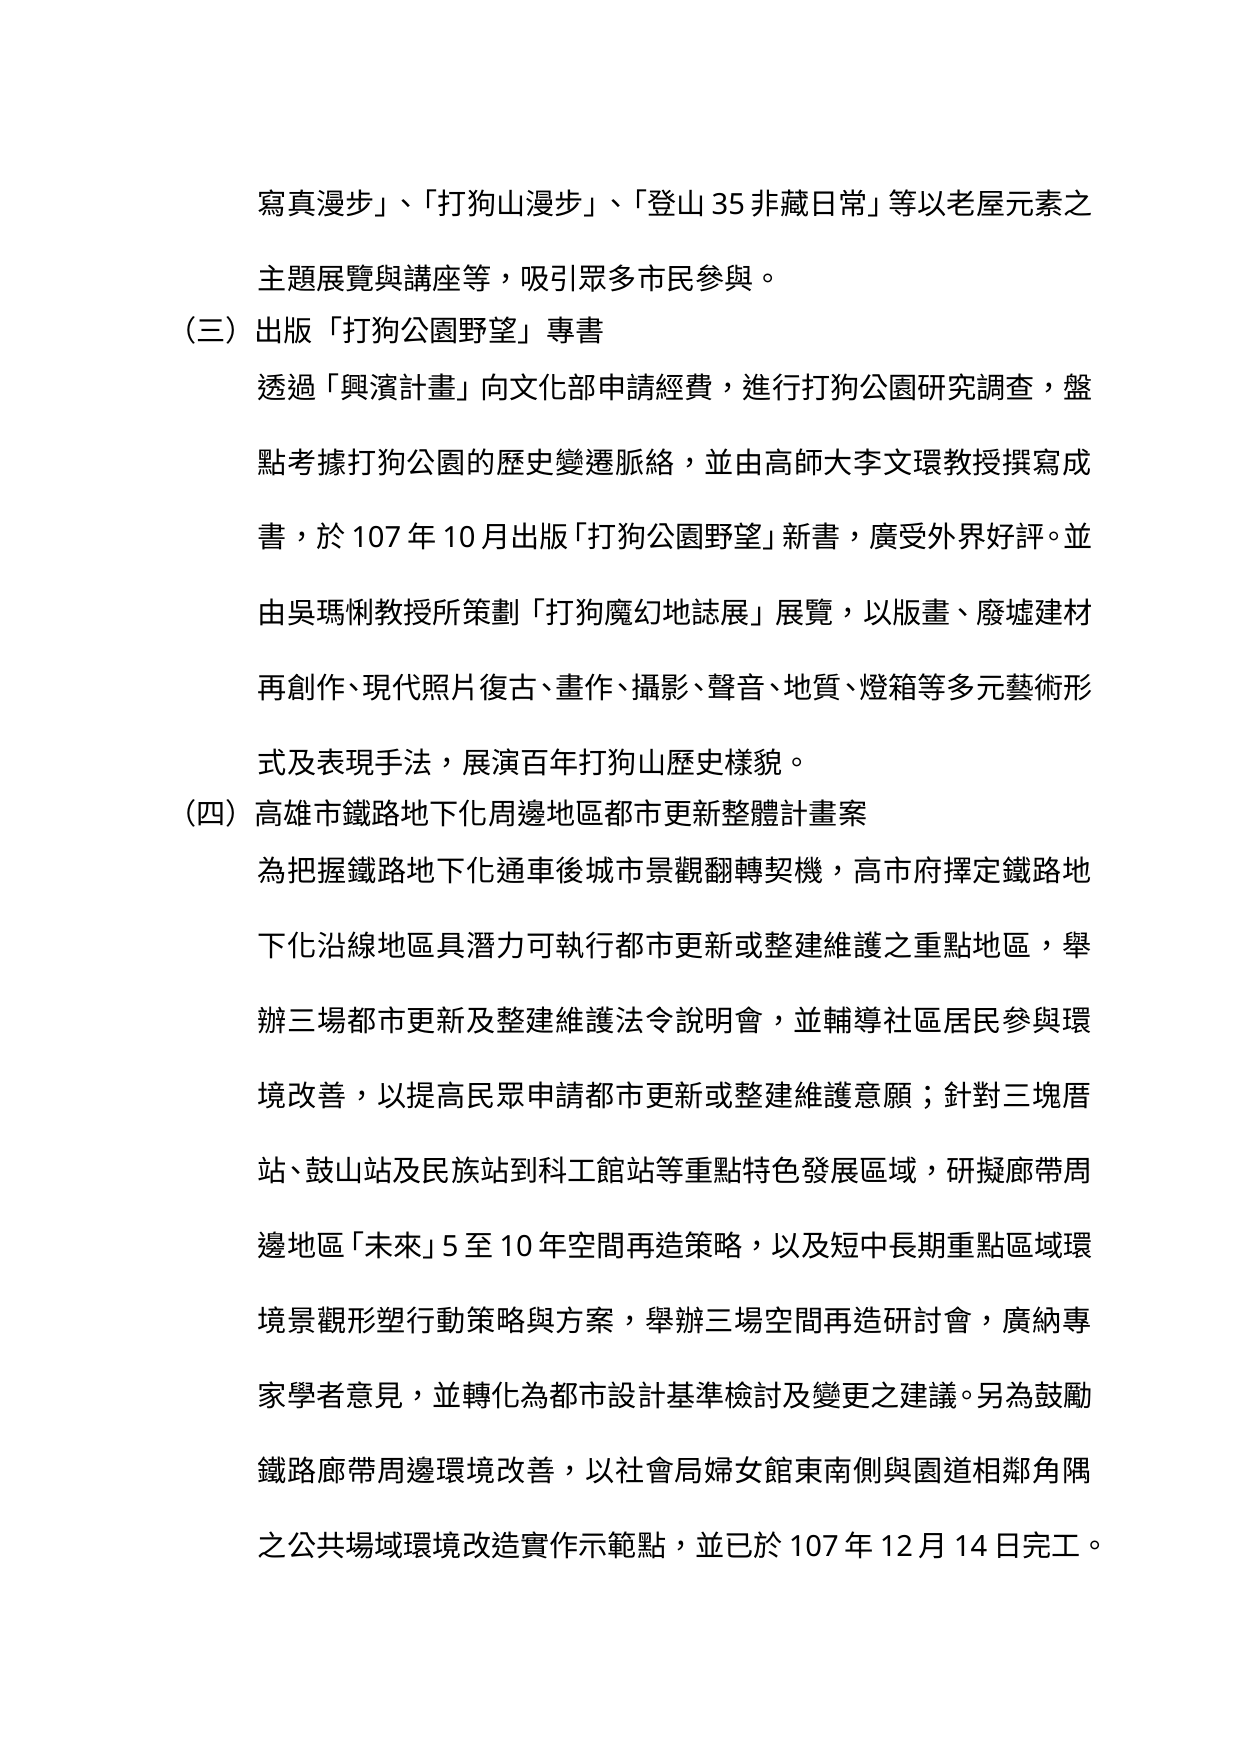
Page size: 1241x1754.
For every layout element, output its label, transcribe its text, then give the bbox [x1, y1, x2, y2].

text 透過「興濱計畫」向文化部申請經費，進行打狗公園研究調查，盤點考據打狗公園的歷史變遷脈絡，並由高師大李文環教授撰寫成書，於107年10月出版「打狗公園野望」新書，廣受外界好評。並由吳瑪悧教授所策劃「打狗魔幻地誌展」展覽，以版畫、廢墟建材再創作、現代照片復古、畫作、攝影、聲音、地質、燈箱等多元藝術形式及表現手法，展演百年打狗山歷史樣貌。 [258, 348, 1092, 798]
text （三）出版「打狗公園野望」專書 [148, 314, 1092, 348]
text 寫真漫步」、「打狗山漫步」、「登山35非藏日常」等以老屋元素之主題展覽與講座等，吸引眾多市民參與。 [258, 164, 1092, 314]
text 為把握鐵路地下化通車後城市景觀翻轉契機，高市府擇定鐵路地下化沿線地區具潛力可執行都市更新或整建維護之重點地區，舉辦三場都市更新及整建維護法令說明會，並輔導社區居民參與環境改善，以提高民眾申請都市更新或整建維護意願；針對三塊厝站、鼓山站及民族站到科工館站等重點特色發展區域，研擬廊帶周邊地區「未來」5至10年空間再造策略，以及短中長期重點區域環境景觀形塑行動策略與方案，舉辦三場空間再造研討會，廣納專家學者意見，並轉化為都市設計基準檢討及變更之建議。另為鼓勵鐵路廊帶周邊環境改善，以社會局婦女館東南側與園道相鄰角隅之公共場域環境改造實作示範點，並已於107年12月14日完工。 [258, 831, 1092, 1581]
text （四）高雄市鐵路地下化周邊地區都市更新整體計畫案 [148, 798, 1092, 831]
